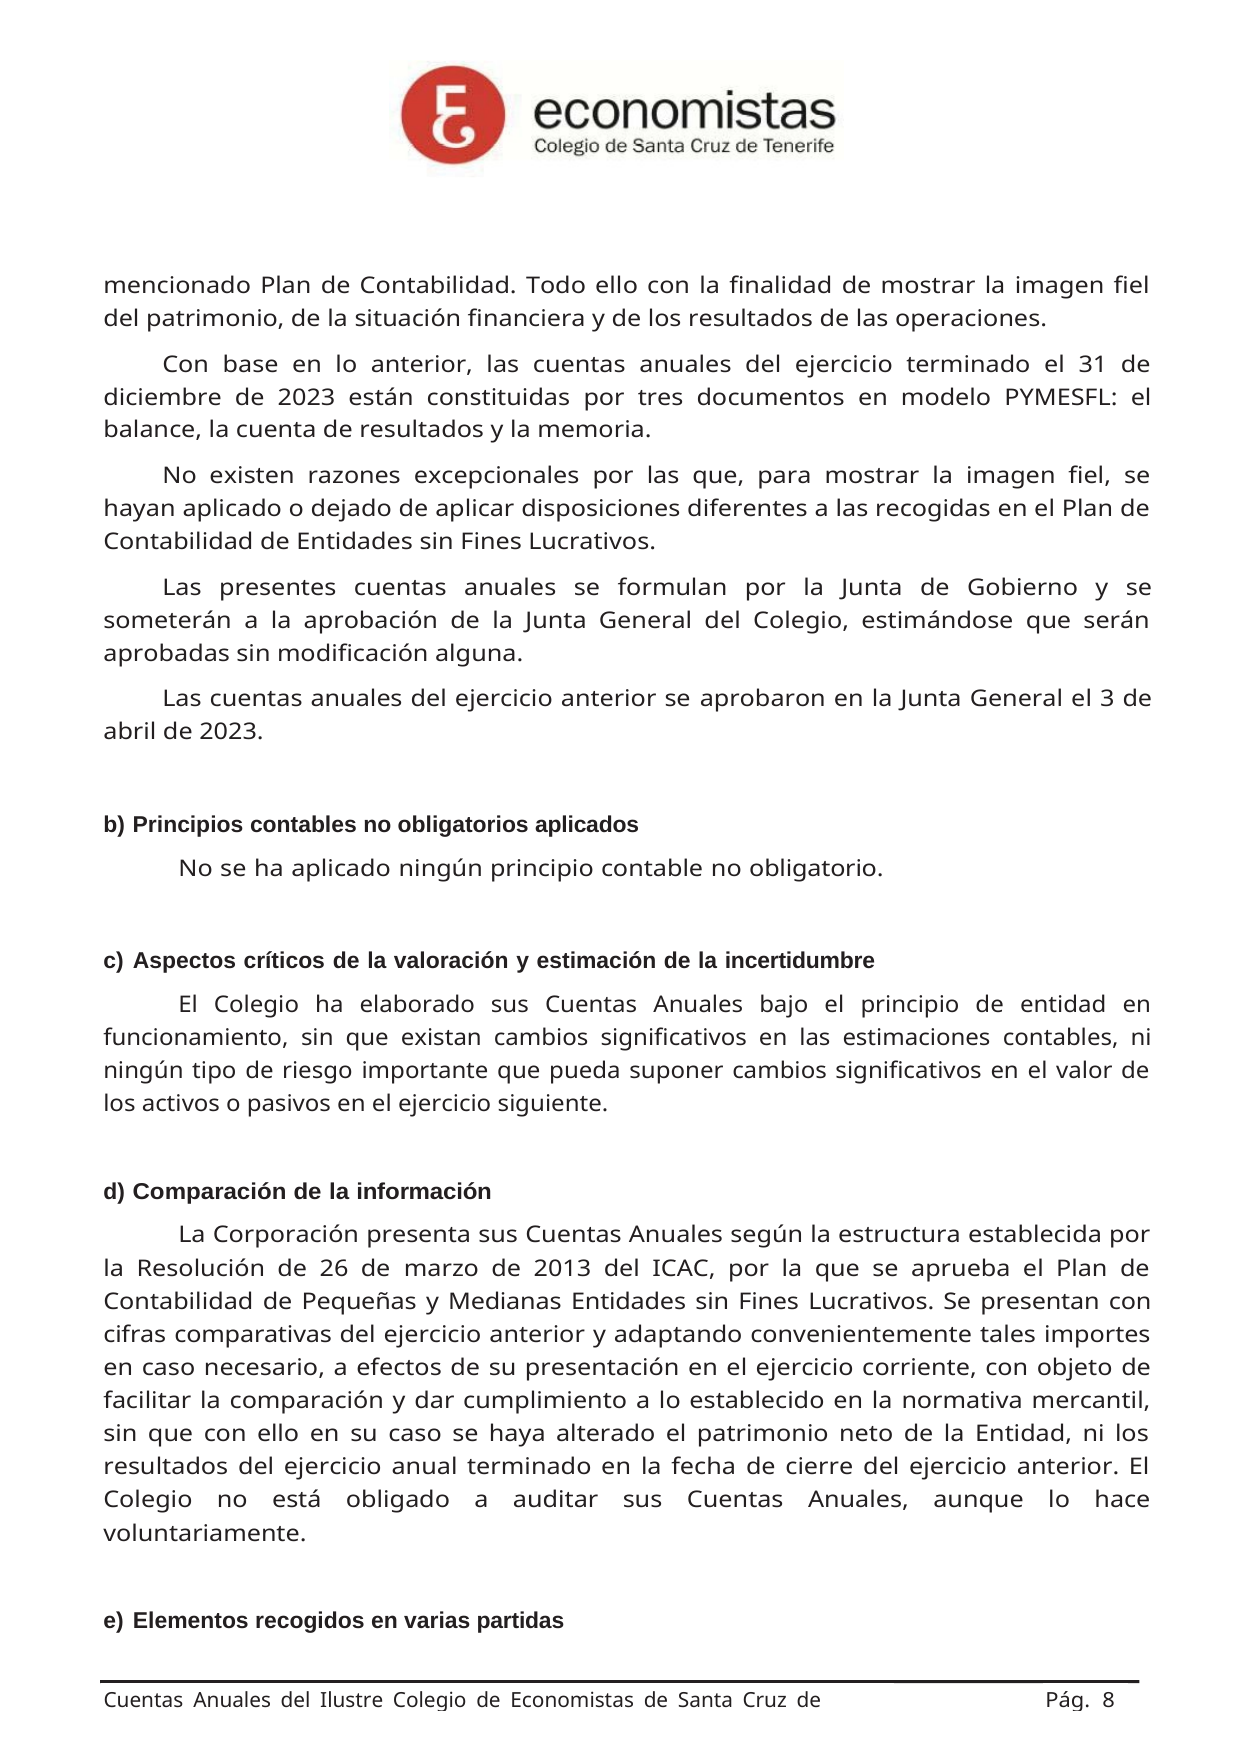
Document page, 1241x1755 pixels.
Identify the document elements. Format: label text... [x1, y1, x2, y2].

list Principios contables no obligatorios aplicados [103, 811, 1241, 837]
text mencionado Plan de Contabilidad. Todo ello con la finalidad de mostrar la imagen fiel del patrimonio, de la situación financiera y de los resultados de las operaciones. [103, 269, 1152, 333]
text No se ha aplicado ningún principio contable no obligatorio. [178, 852, 1241, 883]
text Con base en lo anterior, las cuentas anuales del ejercicio terminado el 31 de diciembre de 2023 están constituidas por tres documentos en modelo PYMESFL: el balance, la cuenta de resultados y la memoria. [103, 348, 1153, 444]
text La Corporación presenta sus Cuentas Anuales según la estructura establecida por la Resolución de 26 de marzo de 2013 del ICAC, por la que se aprueba el Plan de Contabilidad de Pequeñas y Medianas Entidades sin Fines Lucrativos. Se presentan con cifras comparativas del ejercicio anterior y adaptando convenientemente tales importes en caso necesario, a efectos de su presentación en el ejercicio corriente, con objeto de facilitar la comparación y dar cumplimiento a lo establecido en la normativa mercantil, sin que con ello en su caso se haya alterado el patrimonio neto de la Entidad, ni los resultados del ejercicio anual terminado en la fecha de cierre del ejercicio anterior. El Colegio no está obligado a auditar sus Cuentas Anuales, aunque lo hace voluntariamente. [103, 1218, 1152, 1548]
text Las cuentas anuales del ejercicio anterior se aprobaron en la Junta General el 3 de abril de 2023. [103, 682, 1152, 746]
list Aspectos críticos de la valoración y estimación de la incertidumbre [103, 947, 1241, 974]
list Elementos recogidos en varias partidas [103, 1607, 1241, 1633]
text Las presentes cuentas anuales se formulan por la Junta de Gobierno y se someterán a la aprobación de la Junta General del Colegio, estimándose que serán aprobadas sin modificación alguna. [103, 570, 1152, 668]
text No existen razones excepcionales por las que, para mostrar la imagen fiel, se hayan aplicado o dejado de aplicar disposiciones diferentes a las recogidas en el Plan de Contabilidad de Entidades sin Fines Lucrativos. [103, 459, 1152, 556]
list Comparación de la información [103, 1178, 1241, 1204]
text El Colegio ha elaborado sus Cuentas Anuales bajo el principio de entidad en funcionamiento, sin que existan cambios significativos en las estimaciones contables, ni ningún tipo de riesgo importante que pueda suponer cambios significativos en el valor de los activos o pasivos en el ejercicio siguiente. [103, 988, 1152, 1118]
